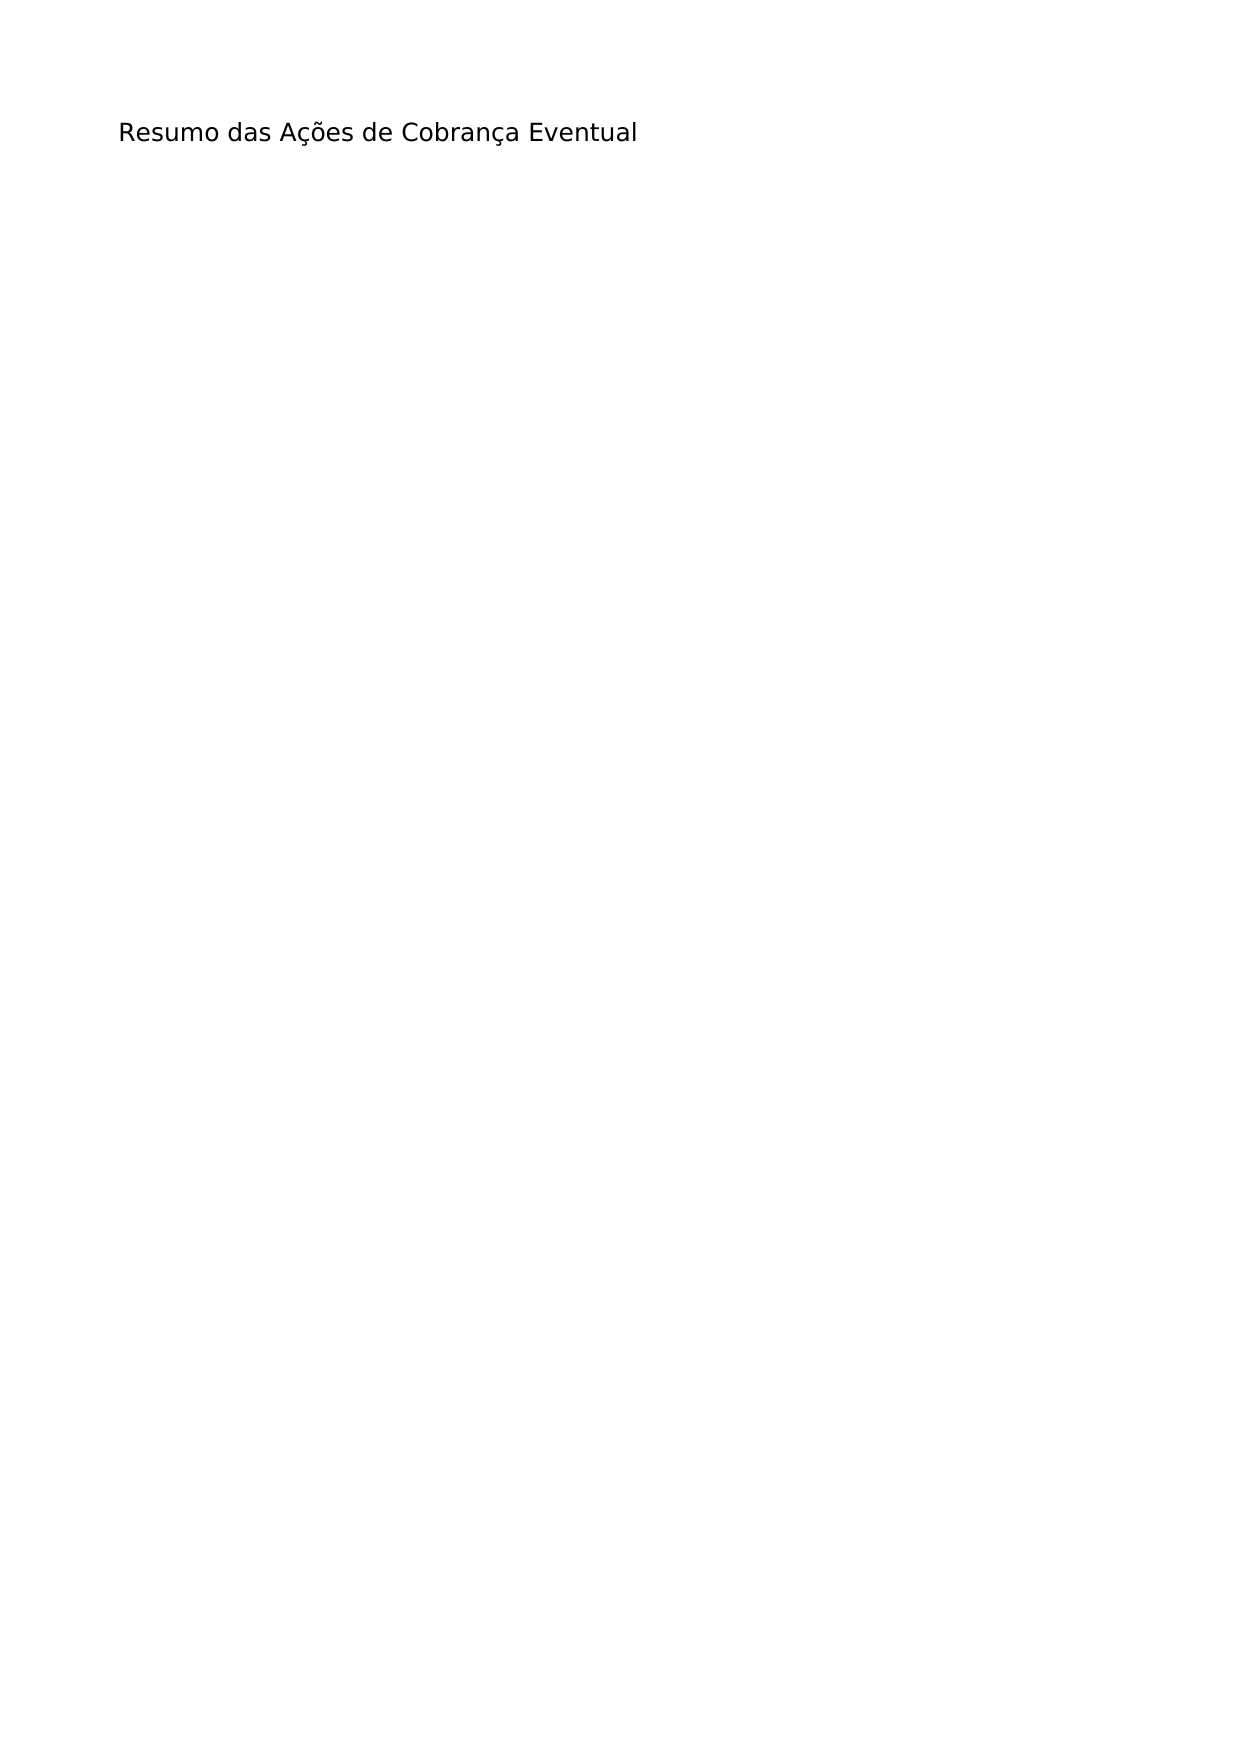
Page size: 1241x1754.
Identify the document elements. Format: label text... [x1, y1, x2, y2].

text Resumo das Ações de Cobrança Eventual [118, 118, 1122, 147]
